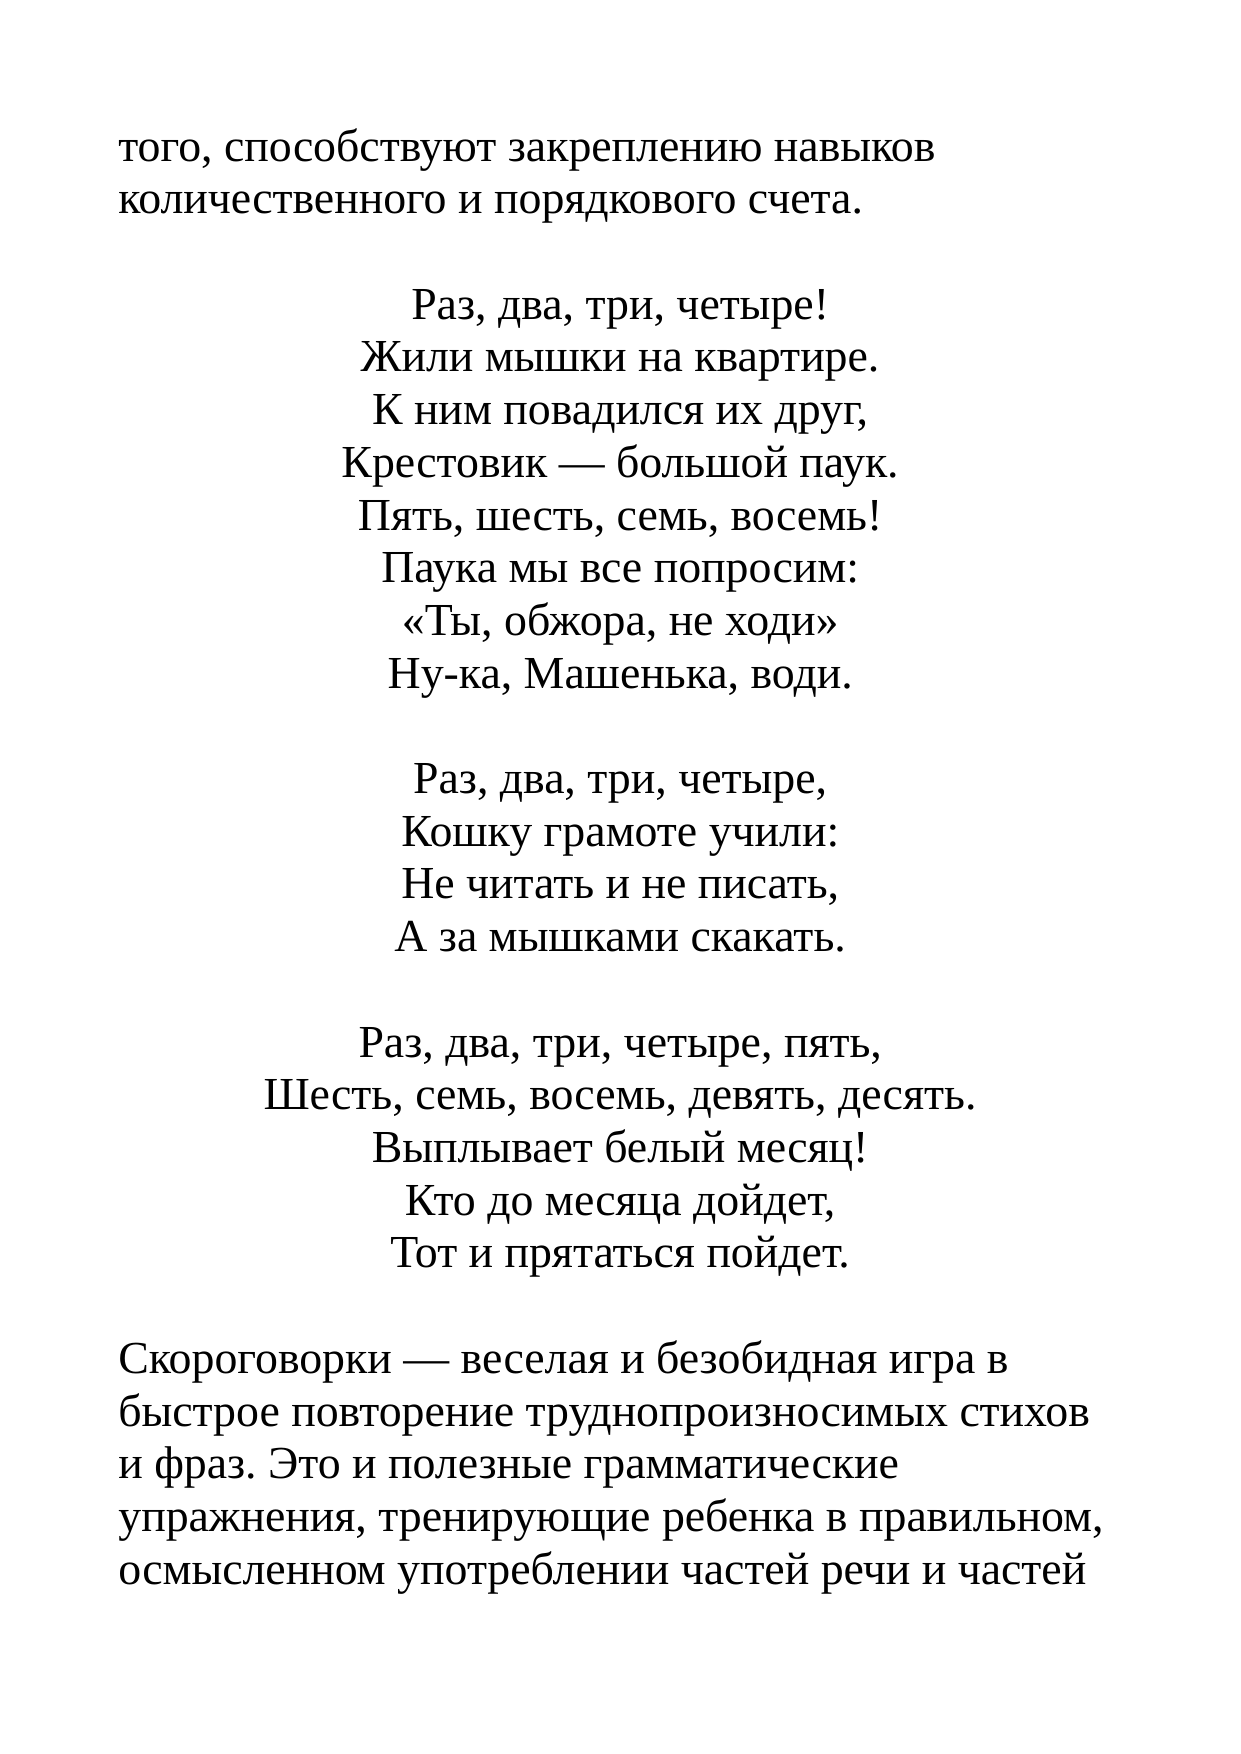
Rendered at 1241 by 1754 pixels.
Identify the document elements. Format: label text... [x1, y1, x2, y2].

text Выплывает белый месяц! [118, 1119, 1122, 1172]
text Раз, два, три, четыре, пять, [118, 1014, 1122, 1067]
text А за мышками скакать. [118, 909, 1122, 961]
text Не читать и не писать, [118, 856, 1122, 909]
text Крестовик — большой паук. [118, 434, 1122, 487]
text того, способствуют закреплению навыков количественного и порядкового счета. [118, 118, 1122, 223]
text Раз, два, три, четыре, [118, 751, 1122, 803]
text Пять, шесть, семь, восемь! [118, 487, 1122, 540]
text Кто до месяца дойдет, [118, 1172, 1122, 1225]
text Тот и прятаться пойдет. [118, 1225, 1122, 1278]
text «Ты, обжора, не ходи» [118, 592, 1122, 645]
text Скороговорки — веселая и безобидная игра в быстрое повторение труднопроизносимых стихов и фраз. Это и полезные грамматические упражнения, тренирующие ребенка в правильном, осмысленном употреблении частей речи и частей [118, 1330, 1122, 1594]
text Ну-ка, Машенька, води. [118, 645, 1122, 698]
text Раз, два, три, четыре! [118, 276, 1122, 329]
text К ним повадился их друг, [118, 382, 1122, 434]
text Кошку грамоте учили: [118, 803, 1122, 856]
text Шесть, семь, восемь, девять, десять. [118, 1067, 1122, 1119]
text Жили мышки на квартире. [118, 329, 1122, 382]
text Паука мы все попросим: [118, 540, 1122, 592]
